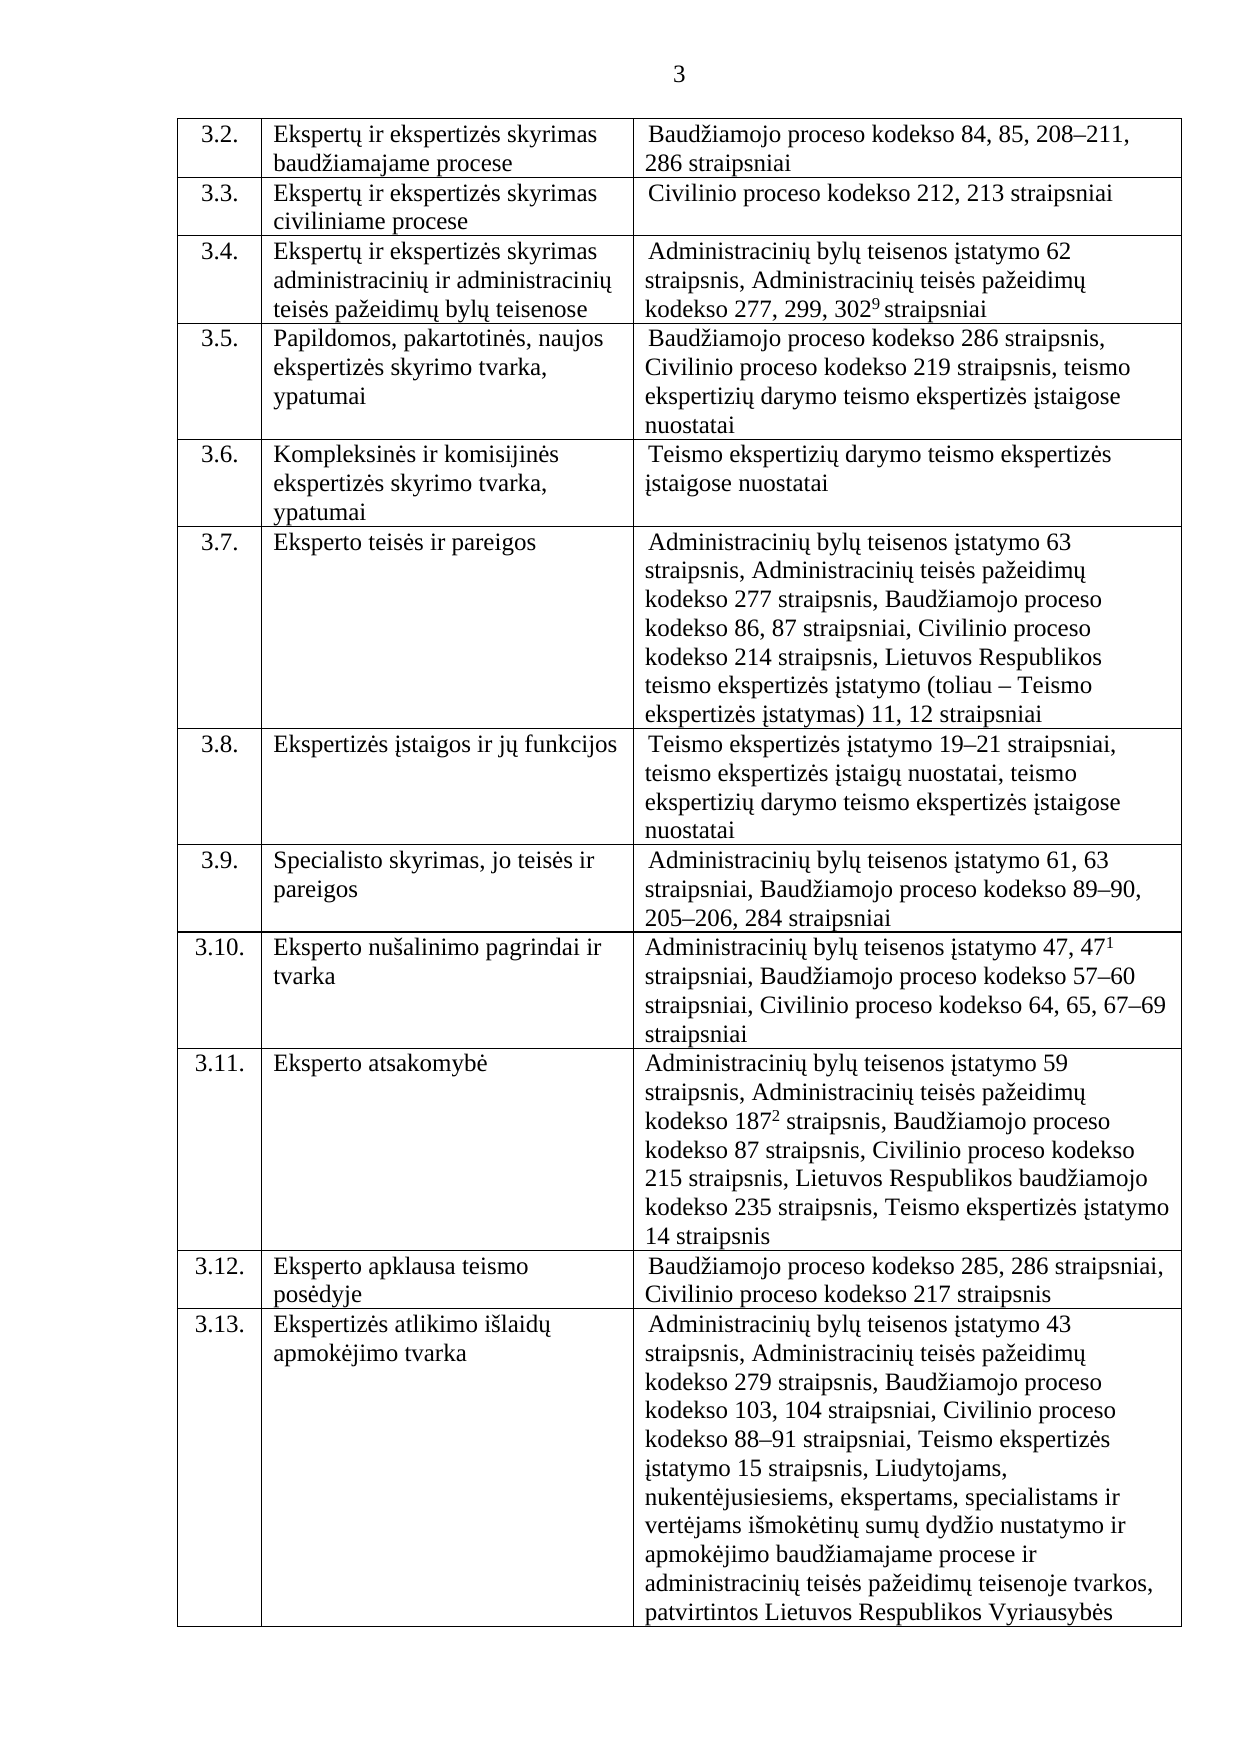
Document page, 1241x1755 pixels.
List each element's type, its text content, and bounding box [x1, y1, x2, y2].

table_cell Papildomos, pakartotinės, naujos ekspertizės skyrimo tvarka, ypatumai [262, 324, 633, 438]
table_cell Ekspertų ir ekspertizės skyrimas administracinių ir administracinių teisės pažeidimų bylų teisenose [262, 236, 633, 322]
table_cell 3.6. [178, 440, 261, 526]
table_cell Baudžiamojo proceso kodekso 84, 85, 208–211, 286 straipsniai [634, 119, 1181, 177]
table_cell 3.9. [178, 845, 261, 931]
table_cell Kompleksinės ir komisijinės ekspertizės skyrimo tvarka, ypatumai [262, 440, 633, 526]
table_cell Administracinių bylų teisenos įstatymo 61, 63 straipsniai, Baudžiamojo proceso kodekso 89–90, 205–206, 284 straipsniai [634, 845, 1181, 931]
table_cell Eksperto teisės ir pareigos [262, 527, 633, 728]
table_cell 3.12. [178, 1251, 261, 1308]
table_cell Ekspertų ir ekspertizės skyrimas baudžiamajame procese [262, 119, 633, 177]
table_cell Administracinių bylų teisenos įstatymo 43 straipsnis, Administracinių teisės pažeidimų kodekso 279 straipsnis, Baudžiamojo proceso kodekso 103, 104 straipsniai, Civilinio proceso kodekso 88–91 straipsniai, Teismo ekspertizės įstatymo 15 straipsnis, Liudytojams, nukentėjusiesiems, ekspertams, specialistams ir vertėjams išmokėtinų sumų dydžio nustatymo ir apmokėjimo baudžiamajame procese ir administracinių teisės pažeidimų teisenoje tvarkos, patvirtintos Lietuvos Respublikos Vyriausybės [634, 1309, 1181, 1626]
table_cell Eksperto nušalinimo pagrindai ir tvarka [262, 933, 633, 1047]
table_cell 3.3. [178, 178, 261, 235]
table_cell Eksperto atsakomybė [262, 1049, 633, 1250]
table_cell Administracinių bylų teisenos įstatymo 63 straipsnis, Administracinių teisės pažeidimų kodekso 277 straipsnis, Baudžiamojo proceso kodekso 86, 87 straipsniai, Civilinio proceso kodekso 214 straipsnis, Lietuvos Respublikos teismo ekspertizės įstatymo (toliau – Teismo ekspertizės įstatymas) 11, 12 straipsniai [634, 527, 1181, 728]
table_cell 3.11. [178, 1049, 261, 1250]
table_cell Eksperto apklausa teismo posėdyje [262, 1251, 633, 1308]
table_cell 3.13. [178, 1309, 261, 1626]
table_cell Administracinių bylų teisenos įstatymo 47, 471 straipsniai, Baudžiamojo proceso kodekso 57–60 straipsniai, Civilinio proceso kodekso 64, 65, 67–69 straipsniai [634, 933, 1181, 1047]
table_cell Teismo ekspertizių darymo teismo ekspertizės įstaigose nuostatai [634, 440, 1181, 526]
table_cell 3.8. [178, 729, 261, 844]
table_cell Civilinio proceso kodekso 212, 213 straipsniai [634, 178, 1181, 235]
table_cell 3.2. [178, 119, 261, 177]
table_cell 3.7. [178, 527, 261, 728]
table_cell Ekspertizės atlikimo išlaidų apmokėjimo tvarka [262, 1309, 633, 1626]
table_cell 3.4. [178, 236, 261, 322]
table_cell Ekspertų ir ekspertizės skyrimas civiliniame procese [262, 178, 633, 235]
table_cell Baudžiamojo proceso kodekso 285, 286 straipsniai, Civilinio proceso kodekso 217 straipsnis [634, 1251, 1181, 1308]
table_cell Ekspertizės įstaigos ir jų funkcijos [262, 729, 633, 844]
table_cell 3.10. [178, 933, 261, 1047]
table_cell 3.5. [178, 324, 261, 438]
table_cell Teismo ekspertizės įstatymo 19–21 straipsniai, teismo ekspertizės įstaigų nuostatai, teismo ekspertizių darymo teismo ekspertizės įstaigose nuostatai [634, 729, 1181, 844]
table_cell Administracinių bylų teisenos įstatymo 59 straipsnis, Administracinių teisės pažeidimų kodekso 1872 straipsnis, Baudžiamojo proceso kodekso 87 straipsnis, Civilinio proceso kodekso 215 straipsnis, Lietuvos Respublikos baudžiamojo kodekso 235 straipsnis, Teismo ekspertizės įstatymo 14 straipsnis [634, 1049, 1181, 1250]
table_cell Baudžiamojo proceso kodekso 286 straipsnis, Civilinio proceso kodekso 219 straipsnis, teismo ekspertizių darymo teismo ekspertizės įstaigose nuostatai [634, 324, 1181, 438]
table_cell Administracinių bylų teisenos įstatymo 62 straipsnis, Administracinių teisės pažeidimų kodekso 277, 299, 3029 straipsniai [634, 236, 1181, 322]
table_cell Specialisto skyrimas, jo teisės ir pareigos [262, 845, 633, 931]
